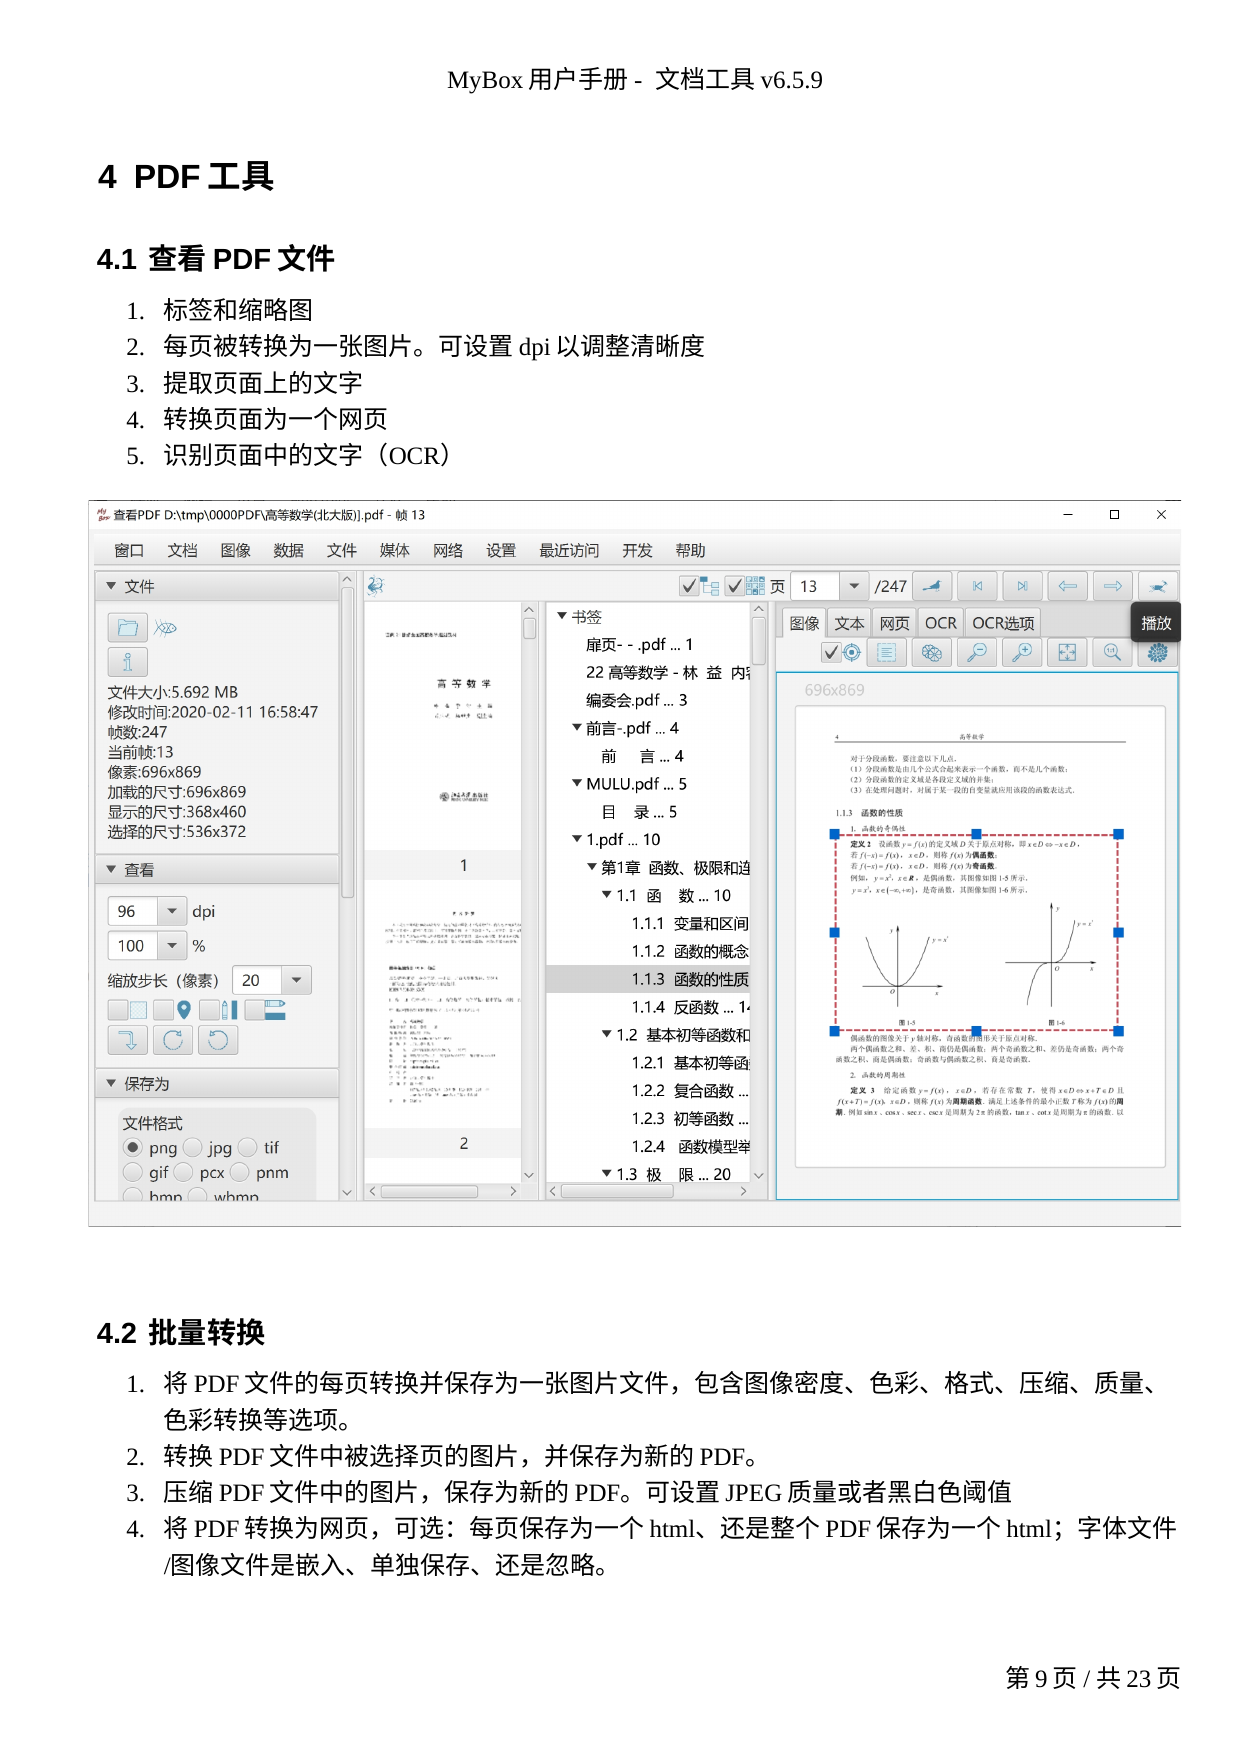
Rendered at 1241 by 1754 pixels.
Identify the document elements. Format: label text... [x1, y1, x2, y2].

subtitle 批量转换 [88, 1309, 1181, 1351]
subtitle 查看PDF文件 [88, 236, 1181, 278]
picture [88, 500, 1182, 1227]
list 压缩PDF文件中的图片，保存为新的PDF。可设置JPEG质量或者黑白色阈值 [126, 1473, 1181, 1509]
list 标签和缩略图 [126, 291, 1181, 327]
list 转换PDF文件中被选择页的图片，并保存为新的PDF。 [126, 1436, 1181, 1473]
list 将PDF文件的每页转换并保存为一张图片文件，包含图像密度、色彩、格式、压缩、质量、色彩转换等选项。 [126, 1364, 1181, 1436]
list 转换页面为一个网页 [126, 399, 1181, 436]
subtitle PDF工具 [88, 150, 1181, 198]
list 识别页面中的文字（OCR） [126, 436, 1181, 472]
list 将PDF转换为网页，可选：每页保存为一个html、还是整个PDF保存为一个html；字体文件/图像文件是嵌入、单独保存、还是忽略。 [126, 1509, 1181, 1581]
list 每页被转换为一张图片。可设置dpi以调整清晰度 [126, 327, 1181, 363]
list 提取页面上的文字 [126, 363, 1181, 399]
